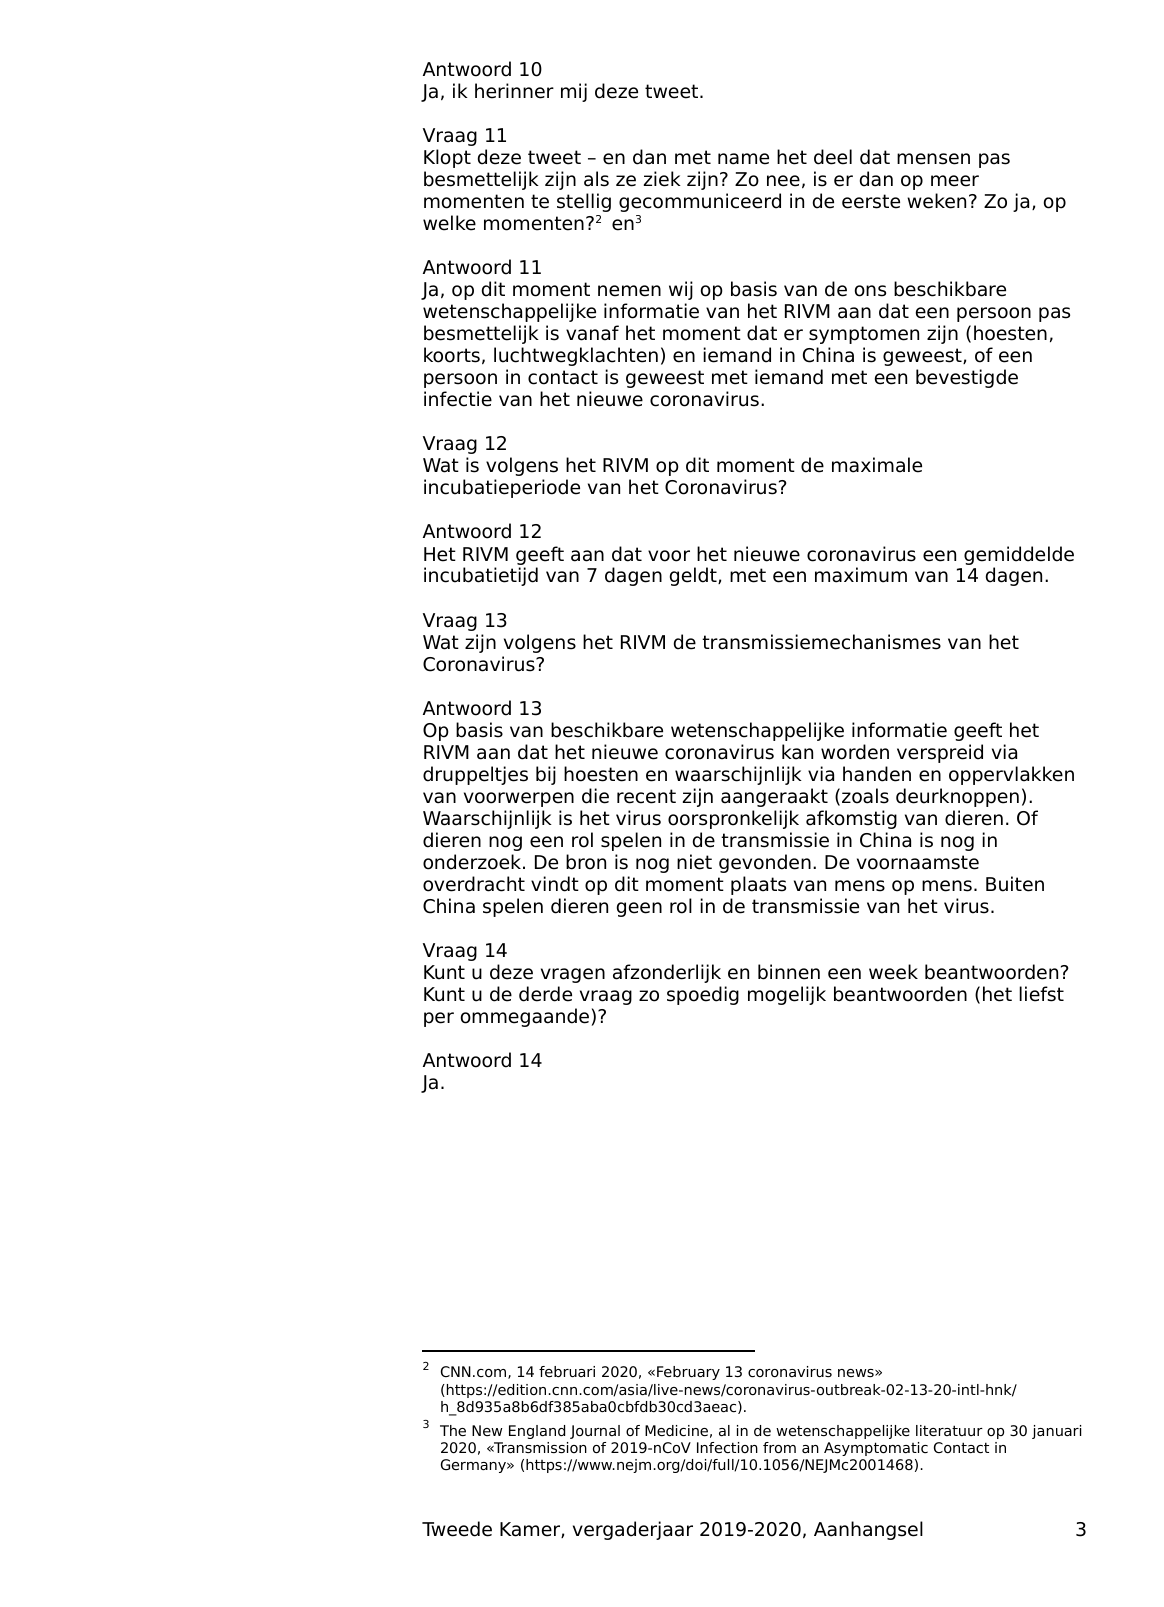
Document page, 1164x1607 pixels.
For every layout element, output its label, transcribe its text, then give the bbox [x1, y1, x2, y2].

text Wat is volgens het RIVM op dit moment de maximale incubatieperiode van het Coronavirus? [422, 455, 1087, 499]
text Wat zijn volgens het RIVM de transmissiemechanismes van het Coronavirus? [422, 632, 1087, 676]
text Antwoord 10 [422, 59, 1087, 81]
text Vraag 13 [422, 609, 1087, 632]
text Ja, op dit moment nemen wij op basis van de ons beschikbare wetenschappelijke informatie van het RIVM aan dat een persoon pas besmettelijk is vanaf het moment dat er symptomen zijn (hoesten, koorts, luchtwegklachten) en iemand in China is geweest, of een persoon in contact is geweest met iemand met een bevestigde infectie van het nieuwe coronavirus. [422, 279, 1087, 411]
text Antwoord 14 [422, 1050, 1087, 1072]
text Antwoord 11 [422, 257, 1087, 279]
text Vraag 11 [422, 125, 1087, 147]
text Kunt u deze vragen afzonderlijk en binnen een week beantwoorden? Kunt u de derde vraag zo spoedig mogelijk beantwoorden (het liefst per ommegaande)? [422, 962, 1087, 1028]
text Vraag 14 [422, 940, 1087, 962]
text Ja, ik herinner mij deze tweet. [422, 81, 1087, 103]
text Het RIVM geeft aan dat voor het nieuwe coronavirus een gemiddelde incubatietijd van 7 dagen geldt, met een maximum van 14 dagen. [422, 543, 1087, 587]
text Op basis van beschikbare wetenschappelijke informatie geeft het RIVM aan dat het nieuwe coronavirus kan worden verspreid via druppeltjes bij hoesten en waarschijnlijk via handen en oppervlakken van voorwerpen die recent zijn aangeraakt (zoals deurknoppen). Waarschijnlijk is het virus oorspronkelijk afkomstig van dieren. Of dieren nog een rol spelen in de transmissie in China is nog in onderzoek. De bron is nog niet gevonden. De voornaamste overdracht vindt op dit moment plaats van mens op mens. Buiten China spelen dieren geen rol in de transmissie van het virus. [422, 720, 1087, 917]
text CNN.com, 14 februari 2020, «February 13 coronavirus news» (https://edition.cnn.com/asia/live-news/coronavirus-outbreak-02-13-20-intl-hnk/h_8d935a8b6df385aba0cbfdb30cd3aeac). [422, 1360, 1087, 1416]
text The New England Journal of Medicine, al in de wetenschappelijke literatuur op 30 januari 2020, «Transmission of 2019-nCoV Infection from an Asymptomatic Contact in Germany» (https://www.nejm.org/doi/full/10.1056/NEJMc2001468). [422, 1418, 1087, 1474]
text Antwoord 12 [422, 521, 1087, 543]
text Klopt deze tweet – en dan met name het deel dat mensen pas besmettelijk zijn als ze ziek zijn? Zo nee, is er dan op meer momenten te stellig gecommuniceerd in de eerste weken? Zo ja, op welke momenten? en [422, 147, 1087, 235]
text Ja. [422, 1072, 1087, 1094]
text Antwoord 13 [422, 698, 1087, 720]
text Vraag 12 [422, 433, 1087, 455]
